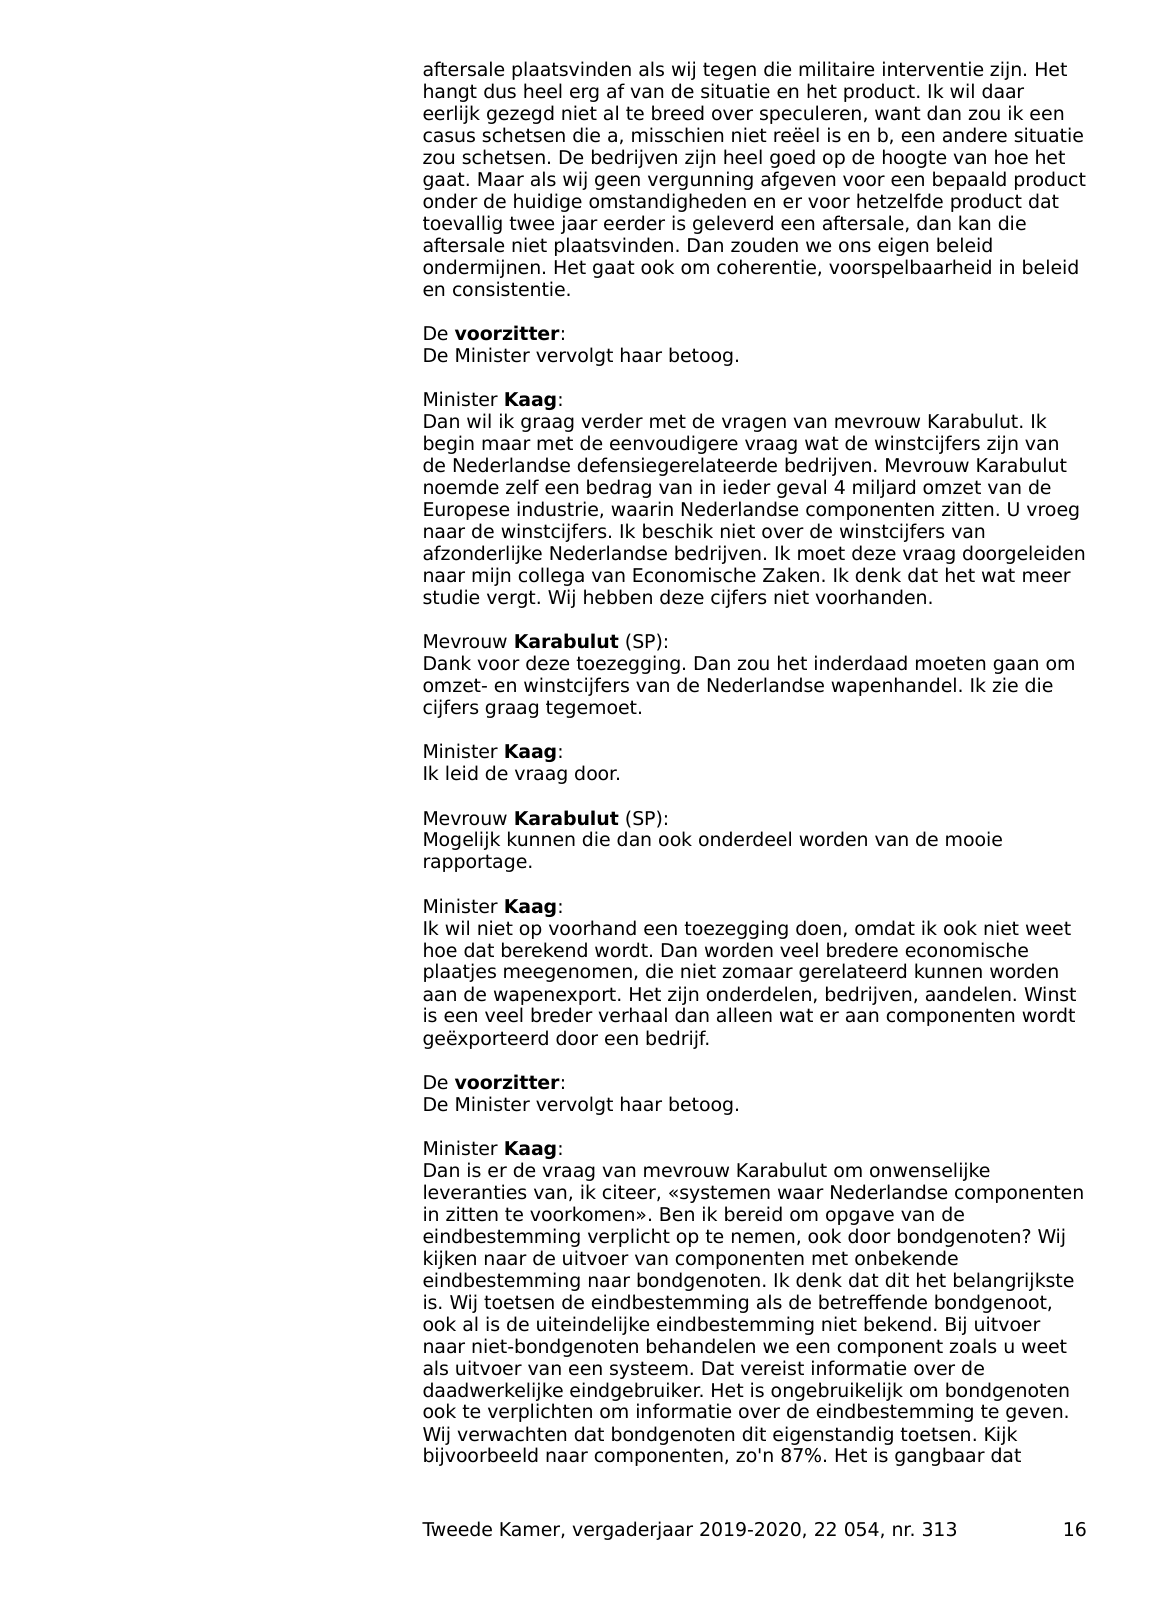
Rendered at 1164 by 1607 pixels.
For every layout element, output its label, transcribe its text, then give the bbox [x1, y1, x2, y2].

text aftersale plaatsvinden als wij tegen die militaire interventie zijn. Het hangt dus heel erg af van de situatie en het product. Ik wil daar eerlijk gezegd niet al te breed over speculeren, want dan zou ik een casus schetsen die a, misschien niet reëel is en b, een andere situatie zou schetsen. De bedrijven zijn heel goed op de hoogte van hoe het gaat. Maar als wij geen vergunning afgeven voor een bepaald product onder de huidige omstandigheden en er voor hetzelfde product dat toevallig twee jaar eerder is geleverd een aftersale, dan kan die aftersale niet plaatsvinden. Dan zouden we ons eigen beleid ondermijnen. Het gaat ook om coherentie, voorspelbaarheid in beleid en consistentie. [422, 59, 1087, 301]
text Minister Kaag: [422, 896, 1087, 917]
text Mevrouw Karabulut (SP): [422, 807, 1087, 829]
text Dan is er de vraag van mevrouw Karabulut om onwenselijke leveranties van, ik citeer, «systemen waar Nederlandse componenten in zitten te voorkomen». Ben ik bereid om opgave van de eindbestemming verplicht op te nemen, ook door bondgenoten? Wij kijken naar de uitvoer van componenten met onbekende eindbestemming naar bondgenoten. Ik denk dat dit het belangrijkste is. Wij toetsen de eindbestemming als de betreffende bondgenoot, ook al is de uiteindelijke eindbestemming niet bekend. Bij uitvoer naar niet-bondgenoten behandelen we een component zoals u weet als uitvoer van een systeem. Dat vereist informatie over de daadwerkelijke eindgebruiker. Het is ongebruikelijk om bondgenoten ook te verplichten om informatie over de eindbestemming te geven. Wij verwachten dat bondgenoten dit eigenstandig toetsen. Kijk bijvoorbeeld naar componenten, zo'n 87%. Het is gangbaar dat [422, 1160, 1087, 1467]
text Dan wil ik graag verder met de vragen van mevrouw Karabulut. Ik begin maar met de eenvoudigere vraag wat de winstcijfers zijn van de Nederlandse defensiegerelateerde bedrijven. Mevrouw Karabulut noemde zelf een bedrag van in ieder geval 4 miljard omzet van de Europese industrie, waarin Nederlandse componenten zitten. U vroeg naar de winstcijfers. Ik beschik niet over de winstcijfers van afzonderlijke Nederlandse bedrijven. Ik moet deze vraag doorgeleiden naar mijn collega van Economische Zaken. Ik denk dat het wat meer studie vergt. Wij hebben deze cijfers niet voorhanden. [422, 411, 1087, 609]
text Ik wil niet op voorhand een toezegging doen, omdat ik ook niet weet hoe dat berekend wordt. Dan worden veel bredere economische plaatjes meegenomen, die niet zomaar gerelateerd kunnen worden aan de wapenexport. Het zijn onderdelen, bedrijven, aandelen. Winst is een veel breder verhaal dan alleen wat er aan componenten wordt geëxporteerd door een bedrijf. [422, 917, 1087, 1049]
text De Minister vervolgt haar betoog. [422, 345, 1087, 367]
text De voorzitter: [422, 1072, 1087, 1093]
text Mevrouw Karabulut (SP): [422, 631, 1087, 653]
text De voorzitter: [422, 323, 1087, 345]
text Minister Kaag: [422, 389, 1087, 411]
text Minister Kaag: [422, 1138, 1087, 1160]
text De Minister vervolgt haar betoog. [422, 1093, 1087, 1116]
text Minister Kaag: [422, 741, 1087, 763]
text Dank voor deze toezegging. Dan zou het inderdaad moeten gaan om omzet- en winstcijfers van de Nederlandse wapenhandel. Ik zie die cijfers graag tegemoet. [422, 653, 1087, 719]
text Mogelijk kunnen die dan ook onderdeel worden van de mooie rapportage. [422, 829, 1087, 873]
text Ik leid de vraag door. [422, 763, 1087, 785]
